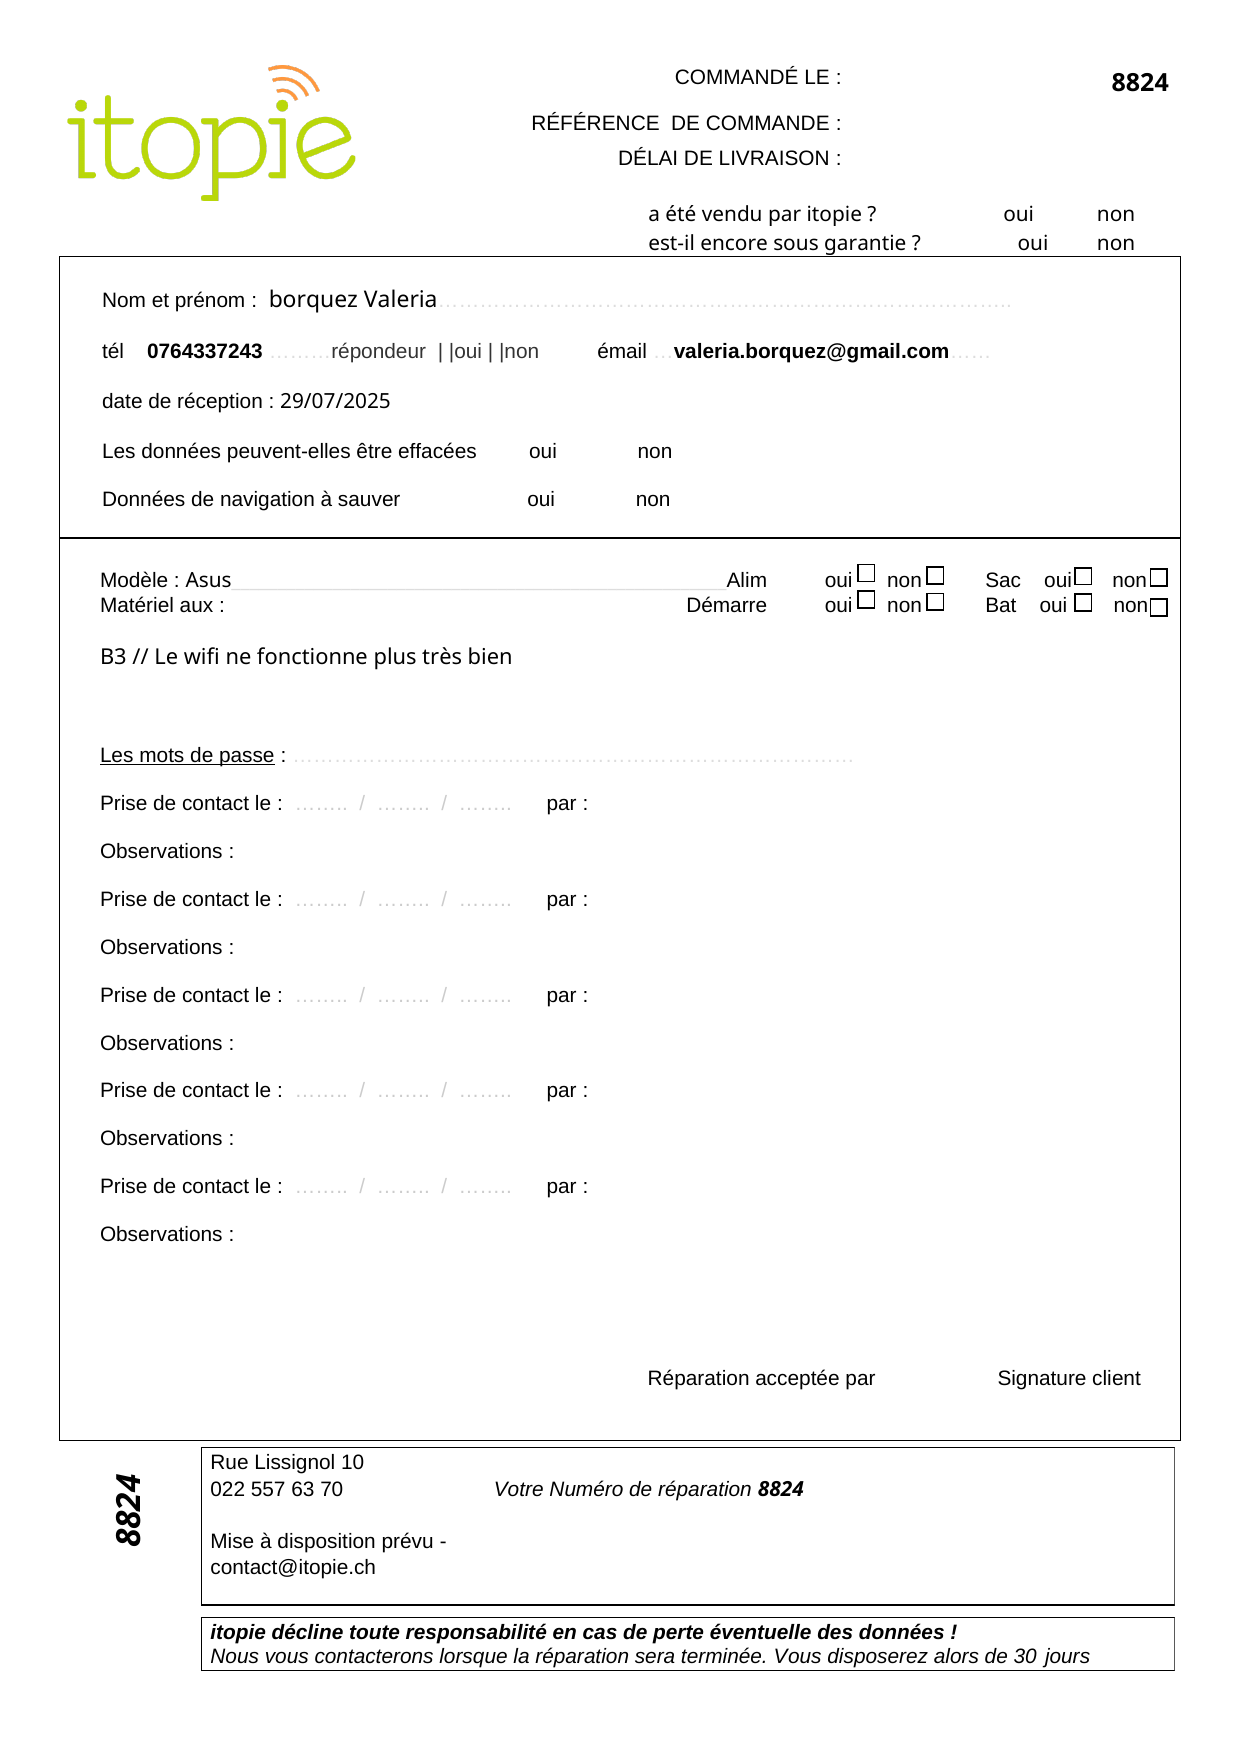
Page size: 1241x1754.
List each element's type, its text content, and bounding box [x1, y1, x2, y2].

text a été vendu par itopie ? oui non [59, 199, 1181, 228]
text Les données peuvent-elles être effacées oui non [60, 436, 1180, 463]
text Modèle : Asus Alim oui non Sac oui non [879, 562, 925, 590]
text Modèle : Asus Alim oui non Sac oui non [948, 562, 1180, 590]
text Prise de contact le : …….. / …….. / …….. par : [60, 883, 1180, 911]
text Nom et prénom : borquez Valeria……………………………………………………………………….. [60, 280, 1180, 314]
picture [67, 65, 356, 201]
text Les mots de passe : ……………………………………………………………………… [60, 740, 1180, 767]
table_header 8824 [59, 1441, 195, 1677]
text Matériel aux : Démarre oui non Bat oui non [60, 590, 1180, 617]
text Observations : [60, 1123, 1180, 1150]
table_cell itopie décline toute responsabilité en cas de perte éventuelle des données ! Nous vous contacterons lorsque la réparation sera terminée. Vous disposerez alors de 30 jours [195, 1611, 1180, 1677]
table_header Rue Lissignol 10 022 557 63 70 Votre Numéro de réparation 8824 Mise à disposition prévu - contact@itopie.ch [195, 1441, 1180, 1611]
text est-il encore sous garantie ? oui non [59, 228, 1181, 256]
table_cell DÉLAI DE LIVRAISON : [490, 140, 847, 175]
text Prise de contact le : …….. / …….. / …….. par : [60, 979, 1180, 1006]
text Prise de contact le : …….. / …….. / …….. par : [60, 1075, 1180, 1102]
text B3 // Le wifi ne fonctionne plus très bien [60, 638, 1180, 671]
text Observations : [60, 1219, 1180, 1246]
text Observations : [60, 1027, 1180, 1054]
text tél 0764337243 ………répondeur | |oui | |non émail …valeria.borquez@gmail.com…… [60, 335, 1180, 362]
table_cell [847, 140, 1180, 175]
text date de réception : 29/07/2025 [60, 383, 1180, 415]
text Prise de contact le : …….. / …….. / …….. par : [60, 788, 1180, 815]
text Prise de contact le : …….. / …….. / …….. par : [60, 1171, 1180, 1198]
text Observations : [60, 931, 1180, 958]
text Données de navigation à sauver oui non [60, 484, 1180, 511]
table_cell RÉFÉRENCE DE COMMANDE : [490, 105, 847, 140]
table_cell [847, 105, 1180, 140]
table_header 8824 [847, 59, 1180, 104]
table_header COMMANDÉ LE : [490, 59, 847, 104]
text Modèle : Asus Alim oui non Sac oui non [60, 562, 856, 590]
text Observations : [60, 836, 1180, 863]
text Réparation acceptée par Signature client [60, 1363, 1180, 1390]
